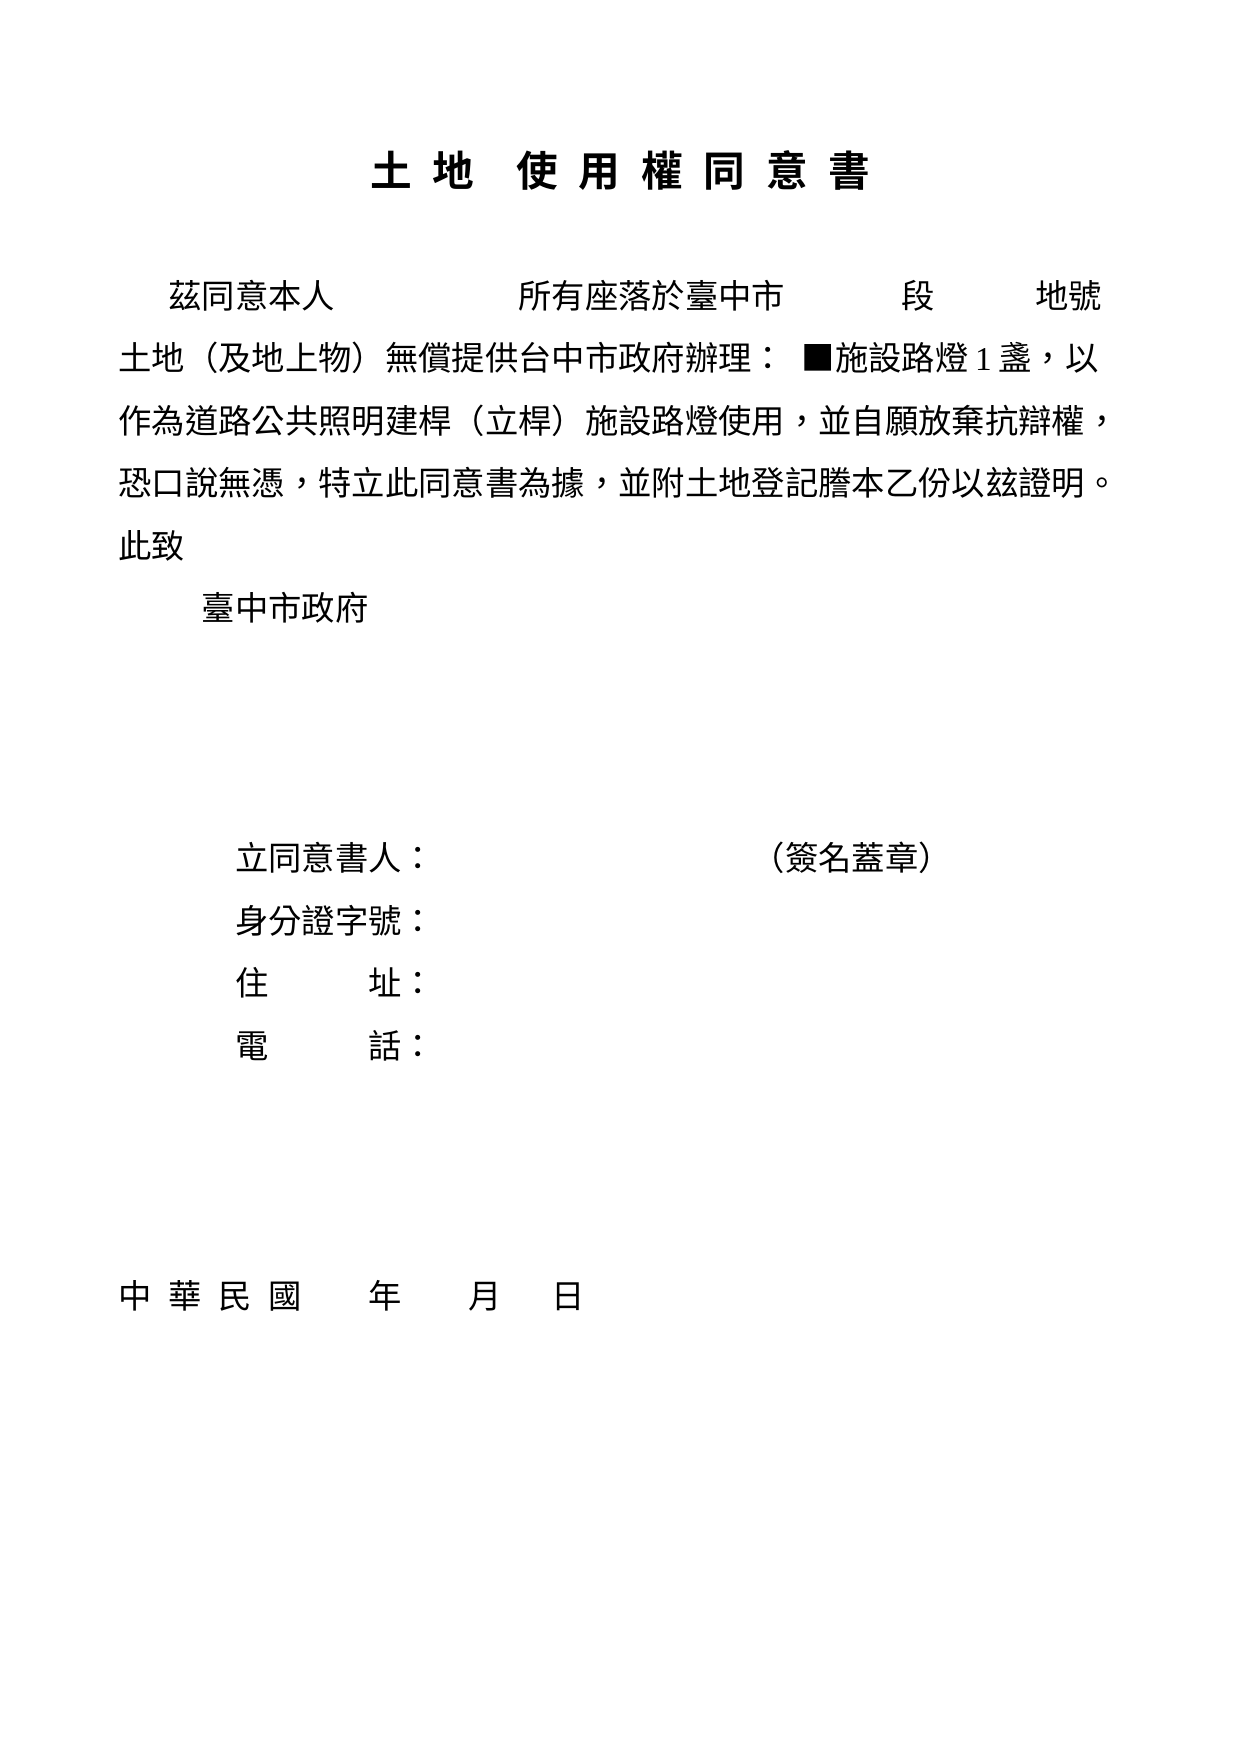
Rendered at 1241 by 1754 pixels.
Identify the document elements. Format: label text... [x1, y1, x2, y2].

text 中 華 民 國 年 月 日 [118, 1252, 1122, 1314]
text 臺中市政府 [118, 564, 1122, 627]
text 立同意書人： （簽名蓋章） [118, 814, 1122, 877]
text 住 址： [118, 939, 1122, 1002]
text 身分證字號： [118, 877, 1122, 939]
text 電 話： [118, 1002, 1122, 1064]
text 土 地 使 用 權 同 意 書 [118, 127, 1122, 189]
text 茲同意本人 所有座落於臺中市 段 地號土地（及地上物）無償提供台中市政府辦理： ■施設路燈1盞，以作為道路公共照明建桿（立桿）施設路燈使用，並自願放棄抗辯權，恐口說無憑，特立此同意書為據，並附土地登記謄本乙份以玆證明。此致 [118, 252, 1122, 564]
